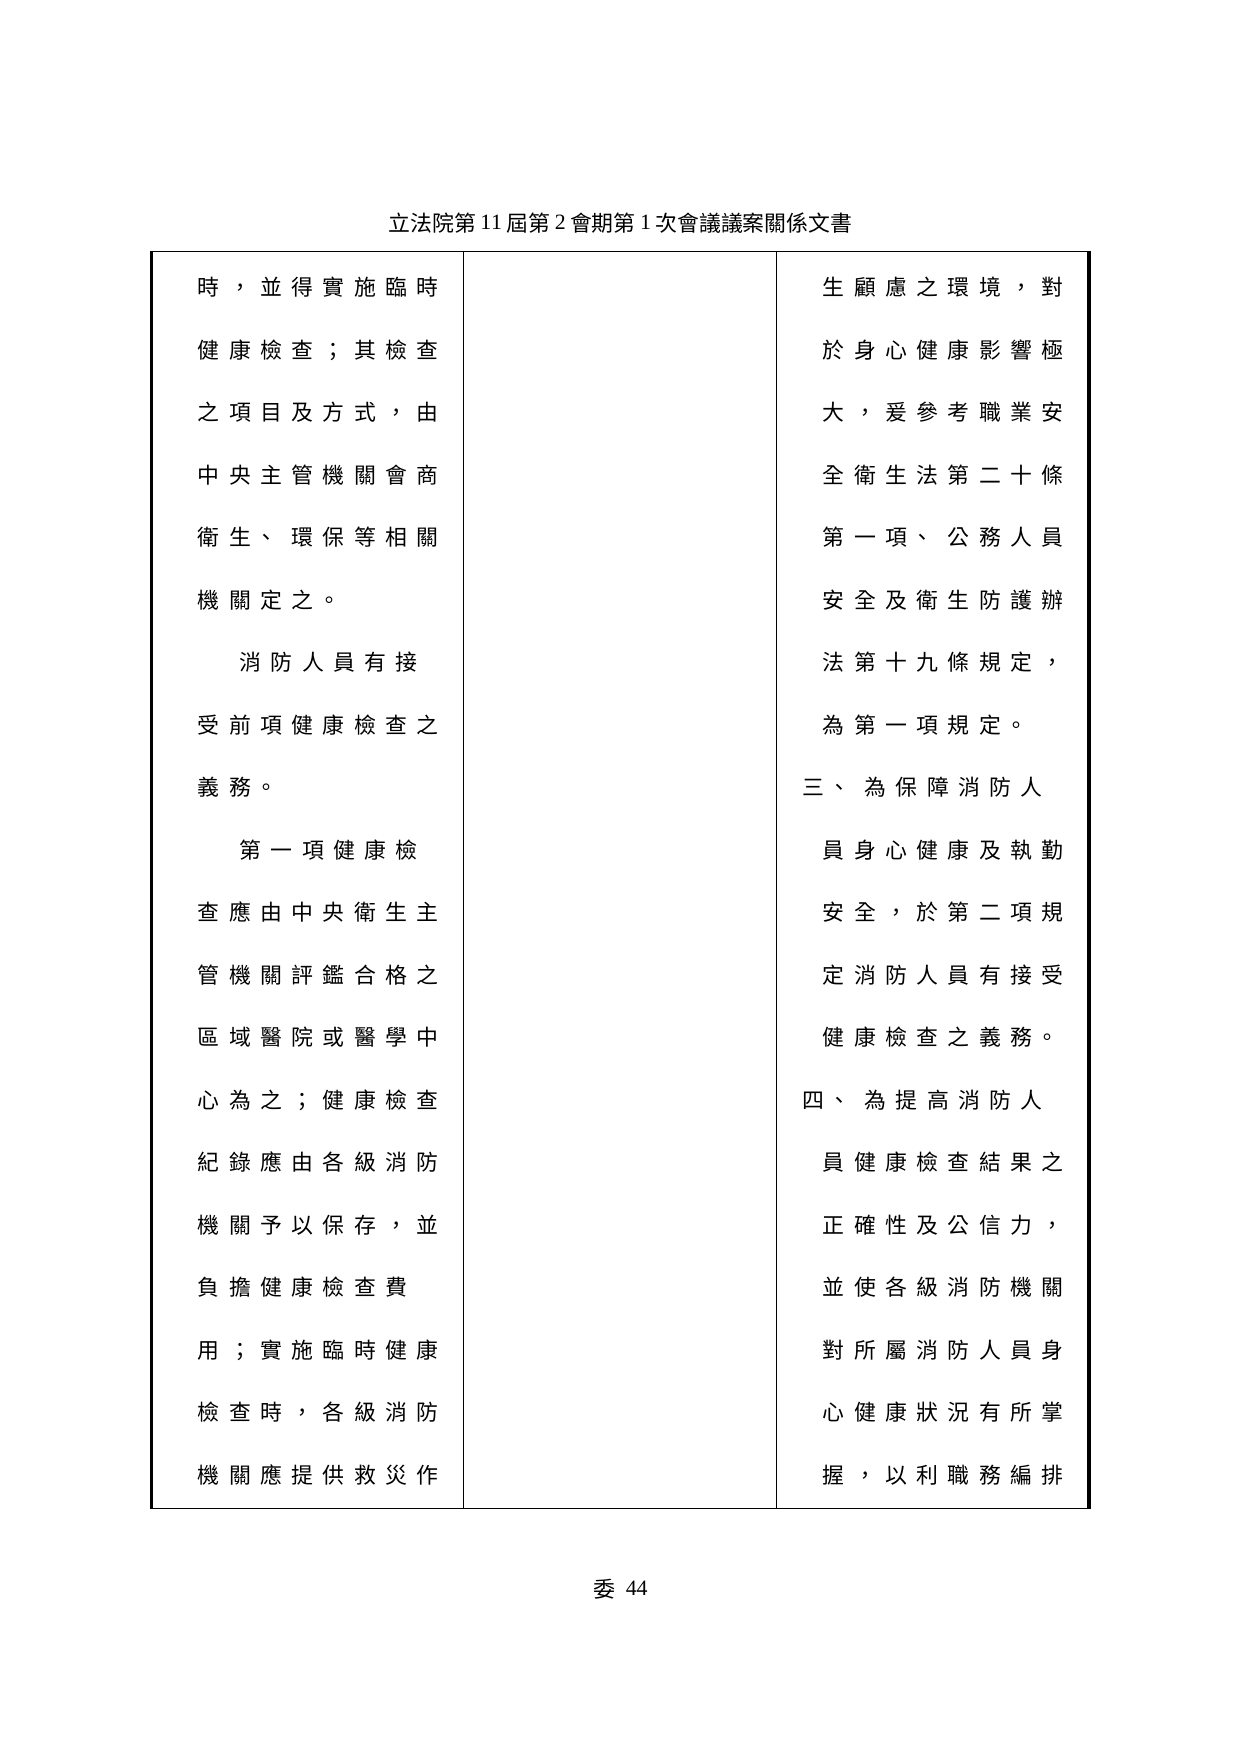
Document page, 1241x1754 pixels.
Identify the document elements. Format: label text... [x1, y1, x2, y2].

table_cell [464, 252, 776, 1508]
table_cell 生顧慮之環境，對於身心健康影響極大，爰參考職業安全衛生法第二十條第一項、公務人員安全及衛生防護辦法第十九條規定，為第一項規定。 三、為保障消防人員身心健康及執勤安全，於第二項規定消防人員有接受健康檢查之義務。 四、為提高消防人員健康檢查結果之正確性及公信力，並使各級消防機關對所屬消防人員身心健康狀況有所掌握，以利職務編排 [777, 252, 1087, 1508]
table_cell 時，並得實施臨時健康檢查；其檢查之項目及方式，由中央主管機關會商衛生、環保等相關機關定之。 消防人員有接受前項健康檢查之義務。 第一項健康檢查應由中央衛生主管機關評鑑合格之區域醫院或醫學中心為之；健康檢查紀錄應由各級消防機關予以保存，並負擔健康檢查費用；實施臨時健康檢查時，各級消防機關應提供救災作 [153, 252, 463, 1508]
